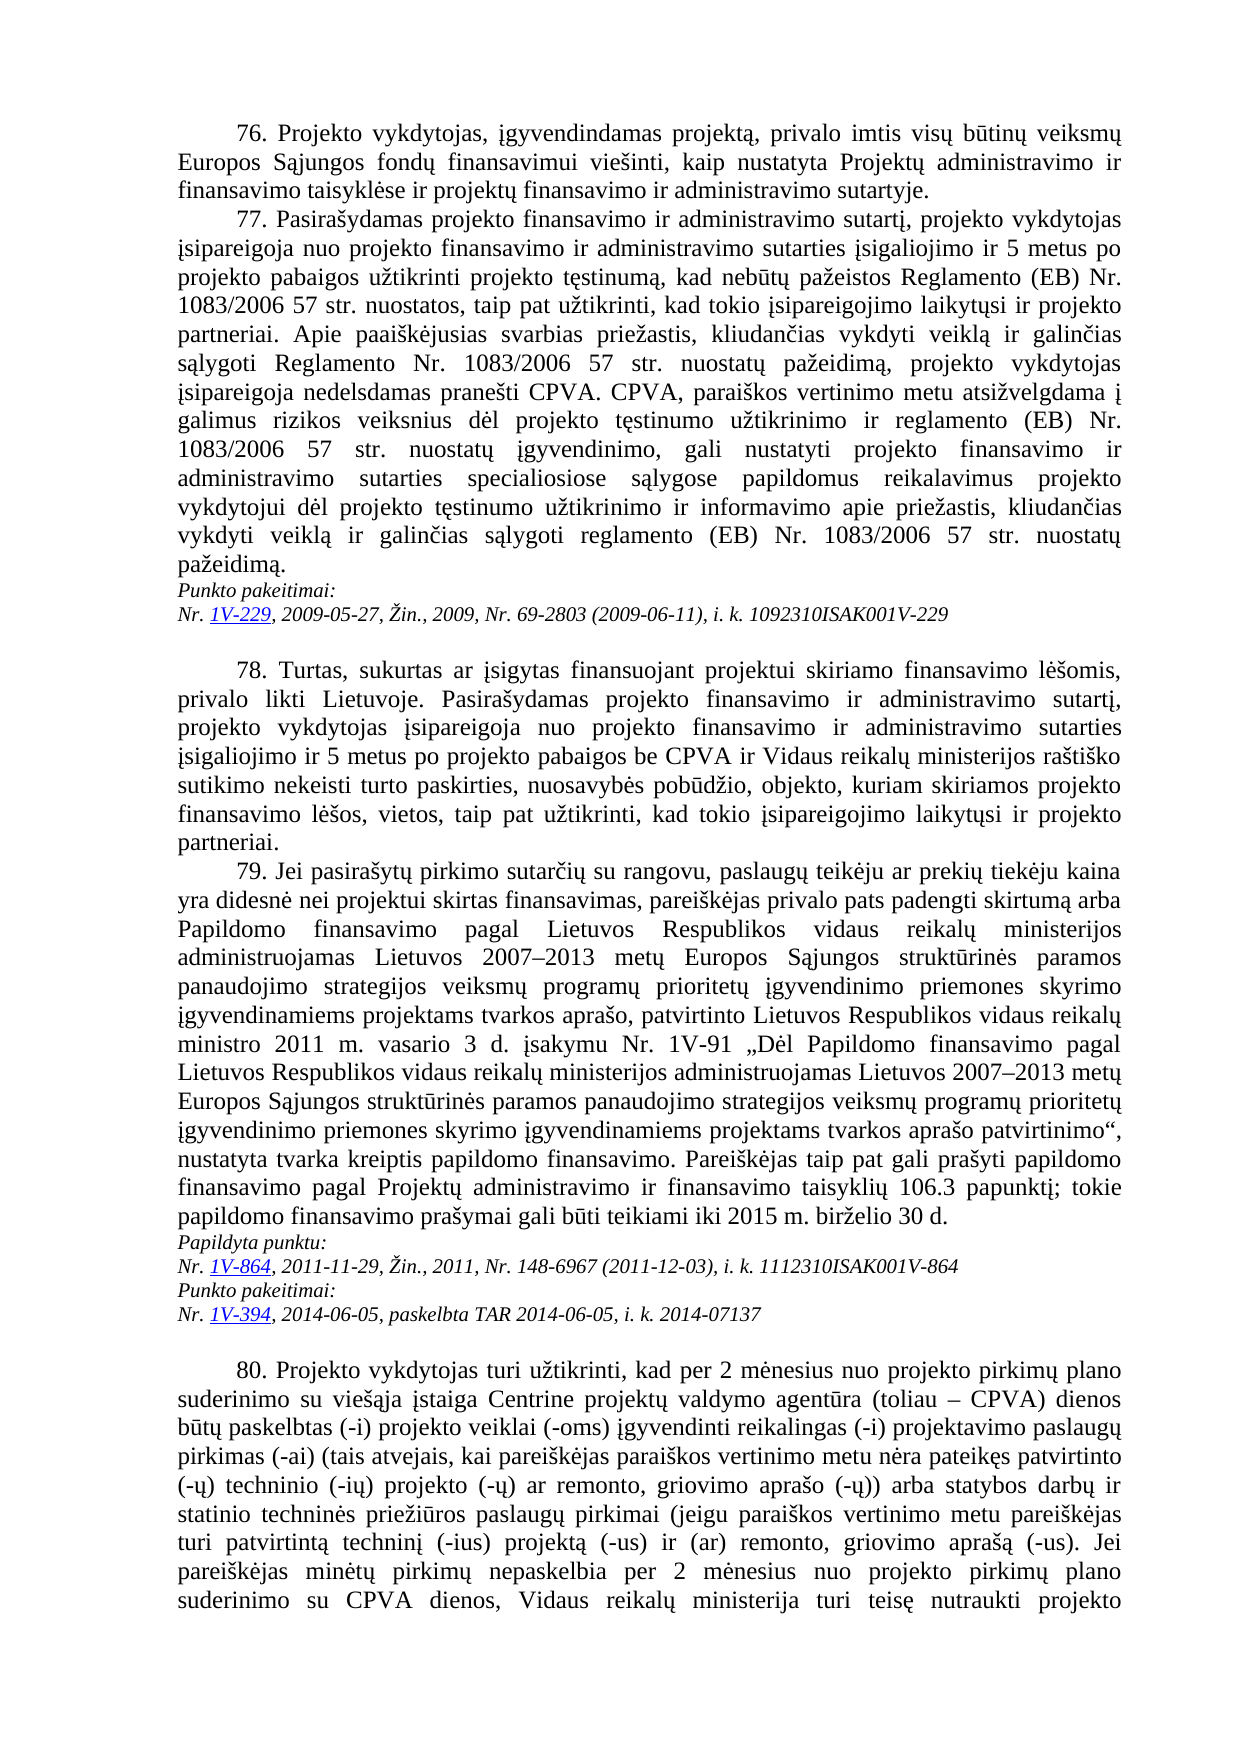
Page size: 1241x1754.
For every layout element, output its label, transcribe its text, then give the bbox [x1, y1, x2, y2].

text 76. Projekto vykdytojas, įgyvendindamas projektą, privalo imtis visų būtinų veiksmų Europos Sąjungos fondų finansavimui viešinti, kaip nustatyta Projektų administravimo ir finansavimo taisyklėse ir projektų finansavimo ir administravimo sutartyje. [177, 118, 1122, 204]
text Nr. 1V-229, 2009-05-27, Žin., 2009, Nr. 69-2803 (2009-06-11), i. k. 1092310ISAK001V-229 [177, 602, 1122, 626]
text 80. Projekto vykdytojas turi užtikrinti, kad per 2 mėnesius nuo projekto pirkimų plano suderinimo su viešąja įstaiga Centrine projektų valdymo agentūra (toliau – CPVA) dienos būtų paskelbtas (-i) projekto veiklai (-oms) įgyvendinti reikalingas (-i) projektavimo paslaugų pirkimas (-ai) (tais atvejais, kai pareiškėjas paraiškos vertinimo metu nėra pateikęs patvirtinto (-ų) techninio (-ių) projekto (-ų) ar remonto, griovimo aprašo (-ų)) arba statybos darbų ir statinio techninės priežiūros paslaugų pirkimai (jeigu paraiškos vertinimo metu pareiškėjas turi patvirtintą techninį (-ius) projektą (-us) ir (ar) remonto, griovimo aprašą (-us). Jei pareiškėjas minėtų pirkimų nepaskelbia per 2 mėnesius nuo projekto pirkimų plano suderinimo su CPVA dienos, Vidaus reikalų ministerija turi teisę nutraukti projekto [177, 1355, 1122, 1614]
text 77. Pasirašydamas projekto finansavimo ir administravimo sutartį, projekto vykdytojas įsipareigoja nuo projekto finansavimo ir administravimo sutarties įsigaliojimo ir 5 metus po projekto pabaigos užtikrinti projekto tęstinumą, kad nebūtų pažeistos Reglamento (EB) Nr. 1083/2006 57 str. nuostatos, taip pat užtikrinti, kad tokio įsipareigojimo laikytųsi ir projekto partneriai. Apie paaiškėjusias svarbias priežastis, kliudančias vykdyti veiklą ir galinčias sąlygoti Reglamento Nr. 1083/2006 57 str. nuostatų pažeidimą, projekto vykdytojas įsipareigoja nedelsdamas pranešti CPVA. CPVA, paraiškos vertinimo metu atsižvelgdama į galimus rizikos veiksnius dėl projekto tęstinumo užtikrinimo ir reglamento (EB) Nr. 1083/2006 57 str. nuostatų įgyvendinimo, gali nustatyti projekto finansavimo ir administravimo sutarties specialiosiose sąlygose papildomus reikalavimus projekto vykdytojui dėl projekto tęstinumo užtikrinimo ir informavimo apie priežastis, kliudančias vykdyti veiklą ir galinčias sąlygoti reglamento (EB) Nr. 1083/2006 57 str. nuostatų pažeidimą. [177, 204, 1122, 578]
text Punkto pakeitimai: [177, 578, 1122, 602]
text Punkto pakeitimai: [177, 1278, 1122, 1302]
text Nr. 1V-394, 2014-06-05, paskelbta TAR 2014-06-05, i. k. 2014-07137 [177, 1302, 1122, 1326]
text 78. Turtas, sukurtas ar įsigytas finansuojant projektui skiriamo finansavimo lėšomis, privalo likti Lietuvoje. Pasirašydamas projekto finansavimo ir administravimo sutartį, projekto vykdytojas įsipareigoja nuo projekto finansavimo ir administravimo sutarties įsigaliojimo ir 5 metus po projekto pabaigos be CPVA ir Vidaus reikalų ministerijos raštiško sutikimo nekeisti turto paskirties, nuosavybės pobūdžio, objekto, kuriam skiriamos projekto finansavimo lėšos, vietos, taip pat užtikrinti, kad tokio įsipareigojimo laikytųsi ir projekto partneriai. [177, 655, 1122, 856]
text Nr. 1V-864, 2011-11-29, Žin., 2011, Nr. 148-6967 (2011-12-03), i. k. 1112310ISAK001V-864 [177, 1254, 1122, 1278]
text 79. Jei pasirašytų pirkimo sutarčių su rangovu, paslaugų teikėju ar prekių tiekėju kaina yra didesnė nei projektui skirtas finansavimas, pareiškėjas privalo pats padengti skirtumą arba Papildomo finansavimo pagal Lietuvos Respublikos vidaus reikalų ministerijos administruojamas Lietuvos 2007–2013 metų Europos Sąjungos struktūrinės paramos panaudojimo strategijos veiksmų programų prioritetų įgyvendinimo priemones skyrimo įgyvendinamiems projektams tvarkos aprašo, patvirtinto Lietuvos Respublikos vidaus reikalų ministro 2011 m. vasario 3 d. įsakymu Nr. 1V-91 „Dėl Papildomo finansavimo pagal Lietuvos Respublikos vidaus reikalų ministerijos administruojamas Lietuvos 2007–2013 metų Europos Sąjungos struktūrinės paramos panaudojimo strategijos veiksmų programų prioritetų įgyvendinimo priemones skyrimo įgyvendinamiems projektams tvarkos aprašo patvirtinimo“, nustatyta tvarka kreiptis papildomo finansavimo. Pareiškėjas taip pat gali prašyti papildomo finansavimo pagal Projektų administravimo ir finansavimo taisyklių 106.3 papunktį; tokie papildomo finansavimo prašymai gali būti teikiami iki 2015 m. birželio 30 d. [177, 856, 1122, 1230]
text Papildyta punktu: [177, 1230, 1122, 1254]
